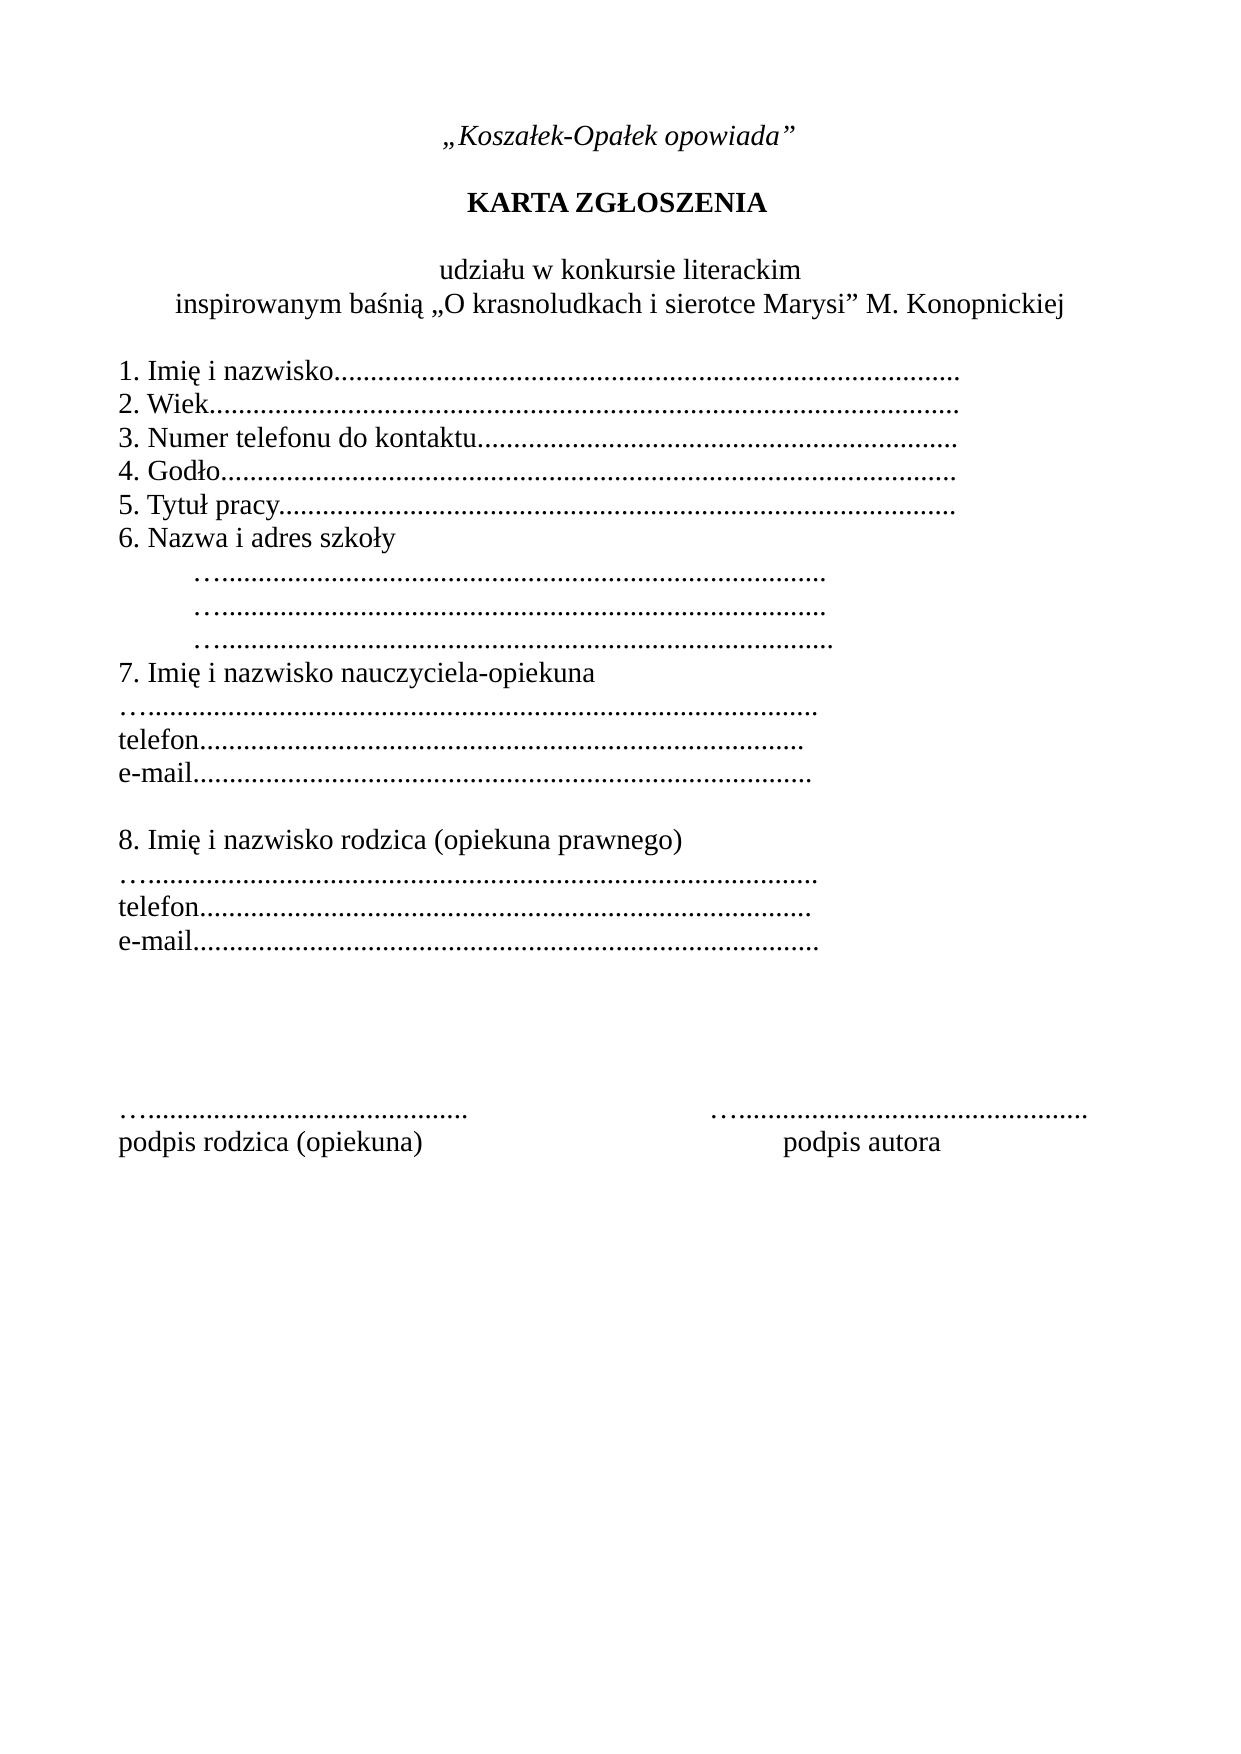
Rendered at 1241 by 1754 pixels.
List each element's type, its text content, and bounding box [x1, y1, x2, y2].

text 1. Imię i nazwisko...................................................................................... [118, 353, 1122, 386]
text e-mail..................................................................................... [118, 755, 1122, 789]
text ….................................................................................... [118, 621, 1122, 655]
text „Koszałek-Opałek opowiada” [118, 118, 1122, 152]
text 6. Nazwa i adres szkoły [118, 521, 1122, 554]
text 4. Godło..................................................................................................... [118, 453, 1122, 487]
text podpis rodzica (opiekuna) podpis autora [118, 1124, 1122, 1158]
text telefon................................................................................... [118, 722, 1122, 755]
text 5. Tytuł pracy............................................................................................. [118, 487, 1122, 521]
text e-mail...................................................................................... [118, 923, 1122, 957]
text 3. Numer telefonu do kontaktu.................................................................. [118, 420, 1122, 453]
text 8. Imię i nazwisko rodzica (opiekuna prawnego) [118, 822, 1122, 856]
text …............................................................................................ [118, 856, 1122, 889]
text KARTA ZGŁOSZENIA [118, 185, 1122, 219]
text …............................................................................................ [118, 688, 1122, 722]
text …................................................................................... [118, 554, 1122, 588]
text telefon.................................................................................... [118, 889, 1122, 923]
text udziału w konkursie literackim [118, 252, 1122, 286]
text …............................................ …................................................ [118, 1091, 1122, 1124]
text 2. Wiek....................................................................................................... [118, 386, 1122, 420]
text inspirowanym baśnią „O krasnoludkach i sierotce Marysi” M. Konopnickiej [118, 286, 1122, 319]
text 7. Imię i nazwisko nauczyciela-opiekuna [118, 655, 1122, 688]
text …................................................................................... [118, 588, 1122, 621]
